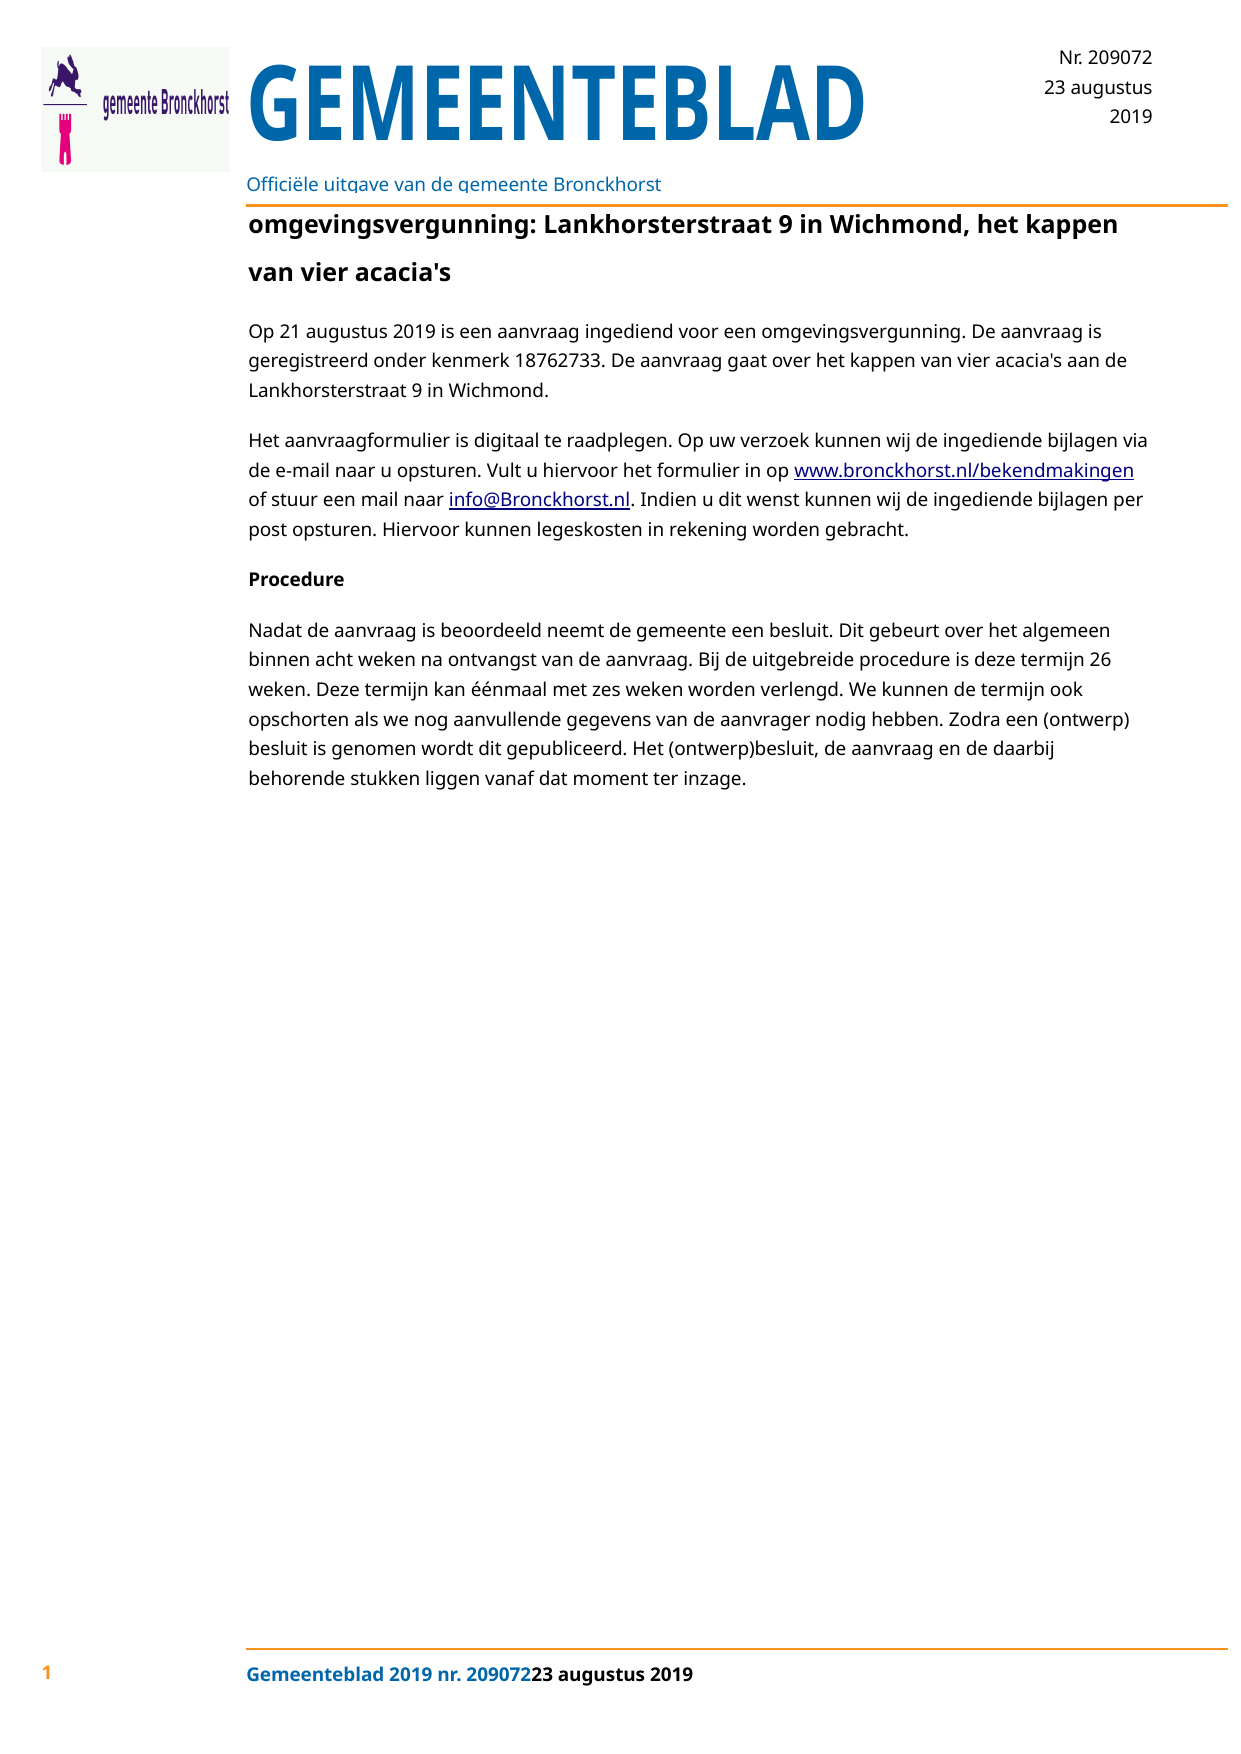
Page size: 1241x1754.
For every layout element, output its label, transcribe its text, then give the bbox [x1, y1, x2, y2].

text Op 21 augustus 2019 is een aanvraag ingediend voor een omgevingsvergunning. De aanvraag is geregistreerd onder kenmerk 18762733. De aanvraag gaat over het kappen van vier acacia's aan de Lankhorsterstraat 9 in Wichmond. [248, 318, 1152, 403]
picture [41, 47, 231, 172]
text omgevingsvergunning: Lankhorsterstraat 9 in Wichmond, het kappen van vier acacia's [248, 207, 1152, 288]
text Procedure [248, 567, 1152, 592]
text Het aanvraagformulier is digitaal te raadplegen. Op uw verzoek kunnen wij de ingediende bijlagen via de e-mail naar u opsturen. Vult u hiervoor het formulier in op www.bronckhorst.nl/bekendmakingen of stuur een mail naar info@Bronckhorst.nl. Indien u dit wenst kunnen wij de ingediende bijlagen per post opsturen. Hiervoor kunnen legeskosten in rekening worden gebracht. [248, 427, 1152, 542]
text Nadat de aanvraag is beoordeeld neemt de gemeente een besluit. Dit gebeurt over het algemeen binnen acht weken na ontvangst van de aanvraag. Bij de uitgebreide procedure is deze termijn 26 weken. Deze termijn kan éénmaal met zes weken worden verlengd. We kunnen de termijn ook opschorten als we nog aanvullende gegevens van de aanvrager nodig hebben. Zodra een (ontwerp) besluit is genomen wordt dit gepubliceerd. Het (ontwerp)besluit, de aanvraag en de daarbij behorende stukken liggen vanaf dat moment ter inzage. [248, 617, 1152, 791]
